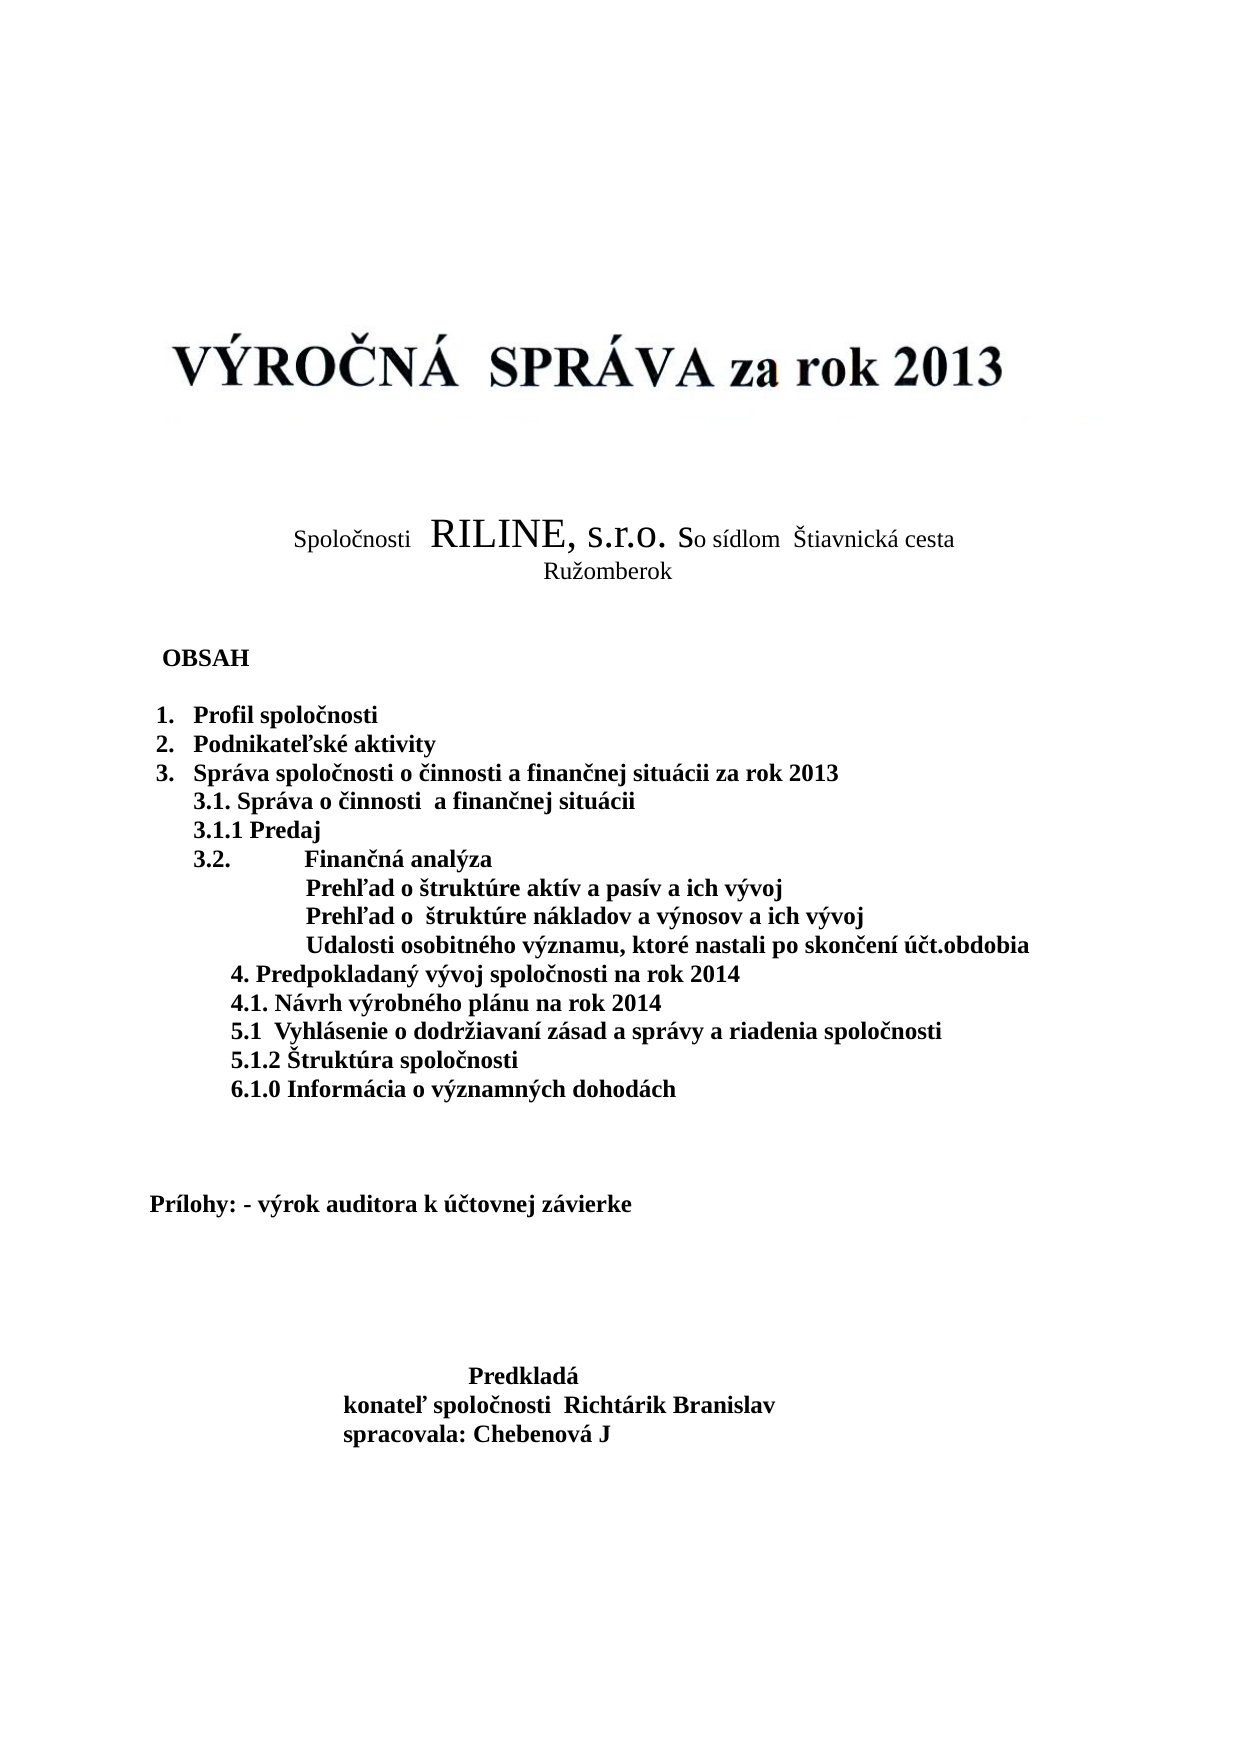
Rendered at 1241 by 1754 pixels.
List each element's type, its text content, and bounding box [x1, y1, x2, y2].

text spracovala: Chebenová J [118, 1419, 1122, 1448]
text Prílohy: - výrok auditora k účtovnej závierke [118, 1189, 1122, 1218]
text OBSAH [118, 643, 1122, 671]
list 3.1. Správa o činnosti a finančnej situácii [156, 786, 1122, 815]
text Spoločnosti RILINE, s.r.o. so sídlom Štiavnická cesta [118, 508, 1122, 556]
list 5.1.2 Štruktúra spoločnosti [193, 1045, 1122, 1074]
list Finančná analýza [193, 844, 1122, 873]
list 5.1 Vyhlásenie o dodržiavaní zásad a správy a riadenia spoločnosti [193, 1016, 1122, 1045]
text konateľ spoločnosti Richtárik Branislav [118, 1390, 1122, 1419]
list 4. Predpokladaný vývoj spoločnosti na rok 2014 [193, 959, 1122, 988]
list Profil spoločnosti [156, 700, 1122, 729]
text Ružomberok [118, 556, 1122, 585]
list 6.1.0 Informácia o významných dohodách [193, 1074, 1122, 1103]
list Prehľad o štruktúre aktív a pasív a ich vývoj [193, 873, 1122, 901]
list 4.1. Návrh výrobného plánu na rok 2014 [193, 988, 1122, 1016]
list 3.1.1 Predaj [156, 815, 1122, 844]
list Prehľad o štruktúre nákladov a výnosov a ich vývoj [193, 901, 1122, 930]
list Podnikateľské aktivity [156, 729, 1122, 758]
list Udalosti osobitného významu, ktoré nastali po skončení účt.obdobia [193, 930, 1122, 959]
text Predkladá [118, 1361, 1122, 1390]
list Správa spoločnosti o činnosti a finančnej situácii za rok 2013 [156, 758, 1122, 786]
